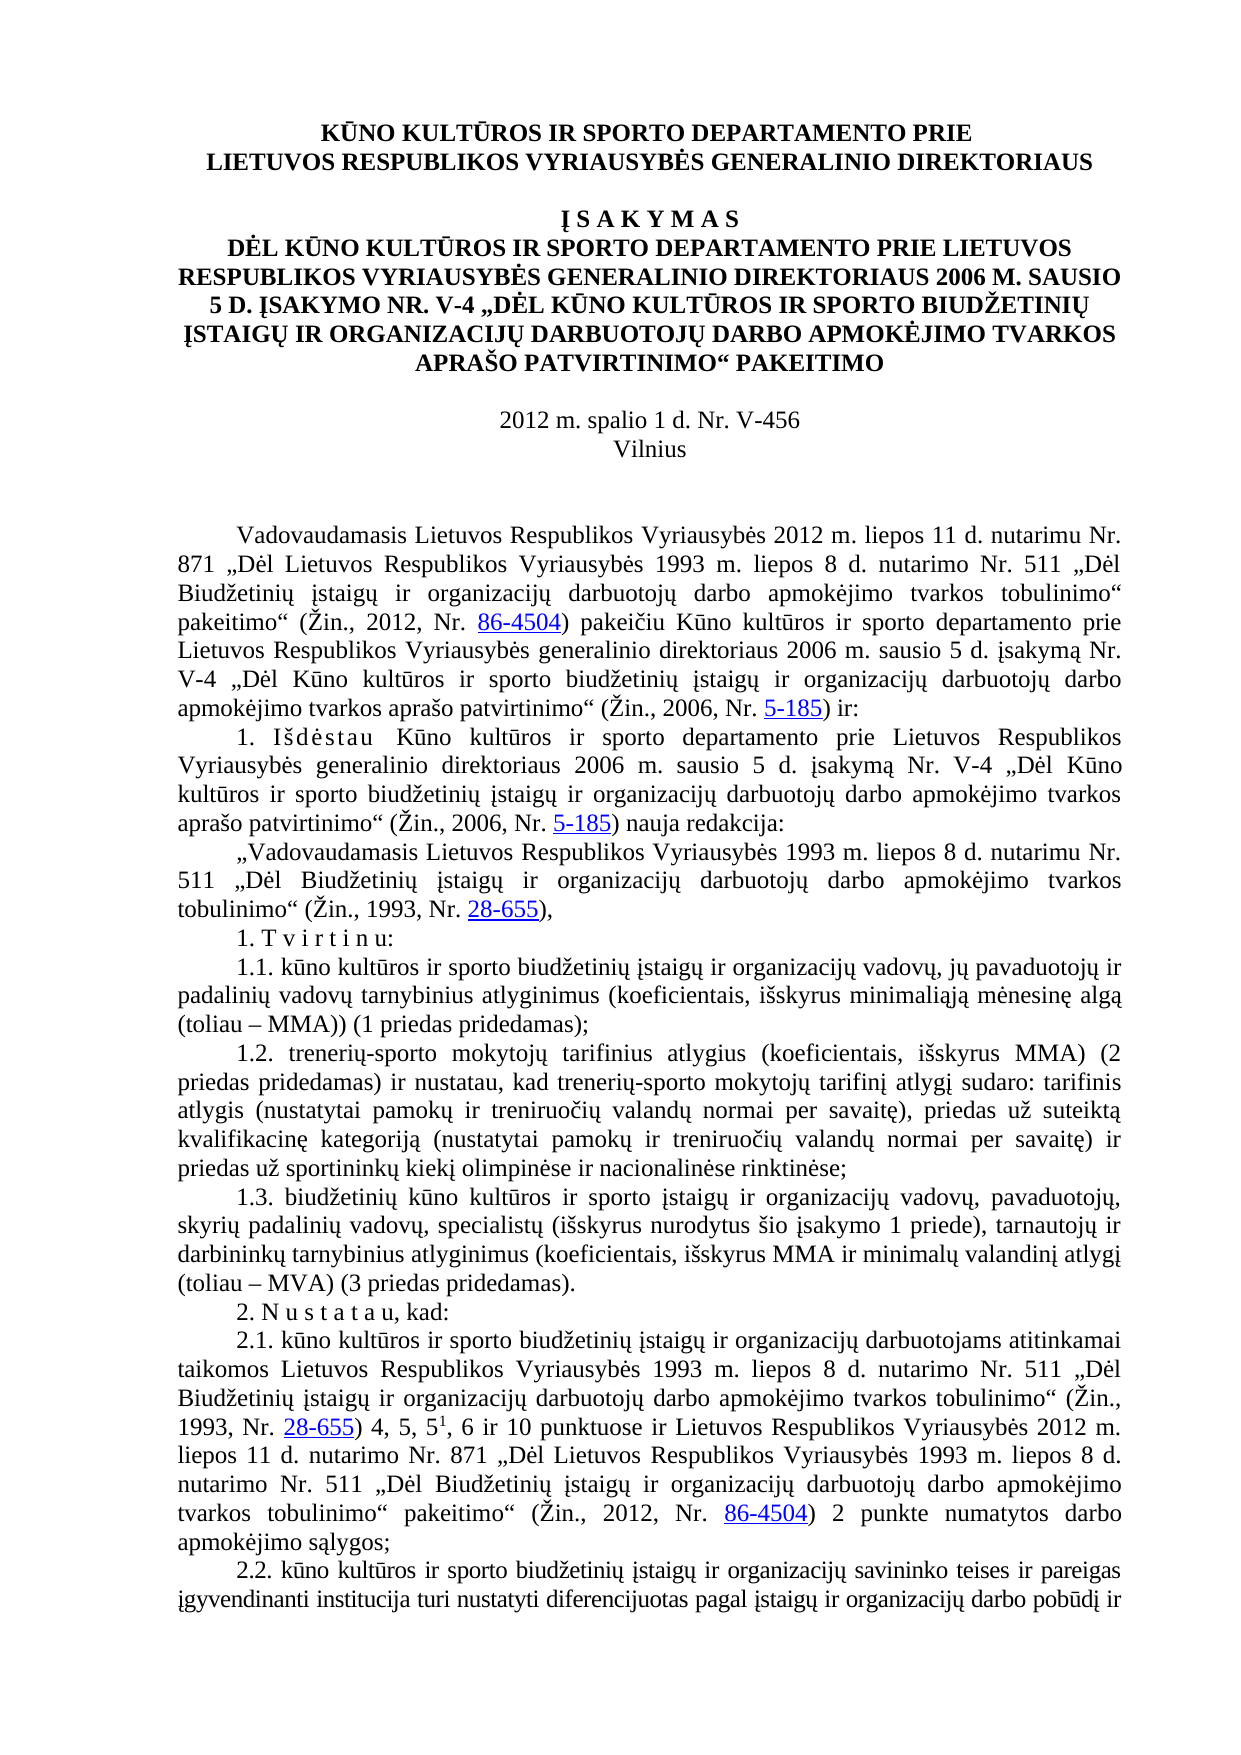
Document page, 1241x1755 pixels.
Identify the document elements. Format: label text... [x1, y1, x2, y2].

text 2.1. kūno kultūros ir sporto biudžetinių įstaigų ir organizacijų darbuotojams atitinkamai taikomos Lietuvos Respublikos Vyriausybės 1993 m. liepos 8 d. nutarimo Nr. 511 „Dėl biudžetinių įstaigų ir organizacijų darbuotojų darbo apmokėjimo tvarkos tobulinimo“ (Žin., 1993, Nr. 28-655) 4, 5, 51, 6 ir 10 punktuose ir Lietuvos Respublikos Vyriausybės 2012 m. liepos 11 d. nutarimo Nr. 871 „Dėl Lietuvos Respublikos Vyriausybės 1993 m. liepos 8 d. nutarimo Nr. 511 „Dėl biudžetinių įstaigų ir organizacijų darbuotojų darbo apmokėjimo tvarkos tobulinimo“ pakeitimo“ (Žin., 2012, Nr. 86-4504) 2 punkte numatytos darbo apmokėjimo sąlygos; [177, 1326, 1122, 1556]
text 1.1. kūno kultūros ir sporto biudžetinių įstaigų ir organizacijų vadovų, jų pavaduotojų ir padalinių vadovų tarnybinius atlyginimus (koeficientais, išskyrus minimaliąją mėnesinę algą (toliau – MMA)) (1 priedas pridedamas); [177, 952, 1122, 1038]
text KŪNO KULTŪROS IR SPORTO DEPARTAMENTO PRIE [177, 118, 1122, 147]
text „Vadovaudamasis Lietuvos Respublikos Vyriausybės 1993 m. liepos 8 d. nutarimu Nr. 511 „Dėl biudžetinių įstaigų ir organizacijų darbuotojų darbo apmokėjimo tvarkos tobulinimo“ (Žin., 1993, Nr. 28-655), [177, 837, 1122, 923]
text 1. Išdėstau Kūno kultūros ir sporto departamento prie Lietuvos Respublikos Vyriausybės generalinio direktoriaus 2006 m. sausio 5 d. įsakymą Nr. V-4 „Dėl kūno kultūros ir sporto biudžetinių įstaigų ir organizacijų darbuotojų darbo apmokėjimo tvarkos aprašo patvirtinimo“ (Žin., 2006, Nr. 5-185) nauja redakcija: [177, 722, 1122, 837]
text 1.3. biudžetinių kūno kultūros ir sporto įstaigų ir organizacijų vadovų, pavaduotojų, skyrių padalinių vadovų, specialistų (išskyrus nurodytus šio įsakymo 1 priede), tarnautojų ir darbininkų tarnybinius atlyginimus (koeficientais, išskyrus MMA ir minimalų valandinį atlygį (toliau – MVA) (3 priedas pridedamas). [177, 1182, 1122, 1297]
text Vadovaudamasis Lietuvos Respublikos Vyriausybės 2012 m. liepos 11 d. nutarimu Nr. 871 „Dėl Lietuvos Respublikos Vyriausybės 1993 m. liepos 8 d. nutarimo Nr. 511 „Dėl biudžetinių įstaigų ir organizacijų darbuotojų darbo apmokėjimo tvarkos tobulinimo“ pakeitimo“ (Žin., 2012, Nr. 86-4504) pakeičiu Kūno kultūros ir sporto departamento prie Lietuvos Respublikos Vyriausybės generalinio direktoriaus 2006 m. sausio 5 d. įsakymą Nr. V-4 „Dėl kūno kultūros ir sporto biudžetinių įstaigų ir organizacijų darbuotojų darbo apmokėjimo tvarkos aprašo patvirtinimo“ (Žin., 2006, Nr. 5-185) ir: [177, 521, 1122, 722]
text 2.2. kūno kultūros ir sporto biudžetinių įstaigų ir organizacijų savininko teises ir pareigas įgyvendinanti institucija turi nustatyti diferencijuotas pagal įstaigų ir organizacijų darbo pobūdį ir [177, 1556, 1122, 1613]
text 1.2. trenerių-sporto mokytojų tarifinius atlygius (koeficientais, išskyrus MMA) (2 priedas pridedamas) ir nustatau, kad trenerių-sporto mokytojų tarifinį atlygį sudaro: tarifinis atlygis (nustatytai pamokų ir treniruočių valandų normai per savaitę), priedas už suteiktą kvalifikacinę kategoriją (nustatytai pamokų ir treniruočių valandų normai per savaitę) ir priedas už sportininkų kiekį olimpinėse ir nacionalinėse rinktinėse; [177, 1038, 1122, 1182]
text 2012 m. spalio 1 d. Nr. V-456 [177, 406, 1122, 434]
text 1. T v i r t i n u: [177, 923, 1122, 952]
text 2. N u s t a t a u, kad: [177, 1297, 1122, 1326]
text dėl KŪNO KULTŪROS IR SPORTO DEPARTAMENTO PRIE Lietuvos RESPUBLIKOS VYRIAUSYBĖS GENERALINIO DIREKTORIAUS 2006 M. SAUSIO 5 D. ĮSAKYMO Nr. v-4 „DĖL kŪNO KULTŪROS IR SPORTO BIUDŽETINIŲ ĮSTAIGŲ IR ORGANIZACIJŲ DARBUOTOJŲ DARBO APMOKĖJIMO TVARKOS APRAŠO PATVIRTINIMO“ PAKEITIMO [177, 233, 1122, 377]
text Vilnius [177, 434, 1122, 463]
text LIETUVOS RESPUBLIKOS VYRIAUSYBĖS generaliniO direktoriAus [177, 147, 1122, 176]
text Į s a k y m a s [177, 204, 1122, 233]
